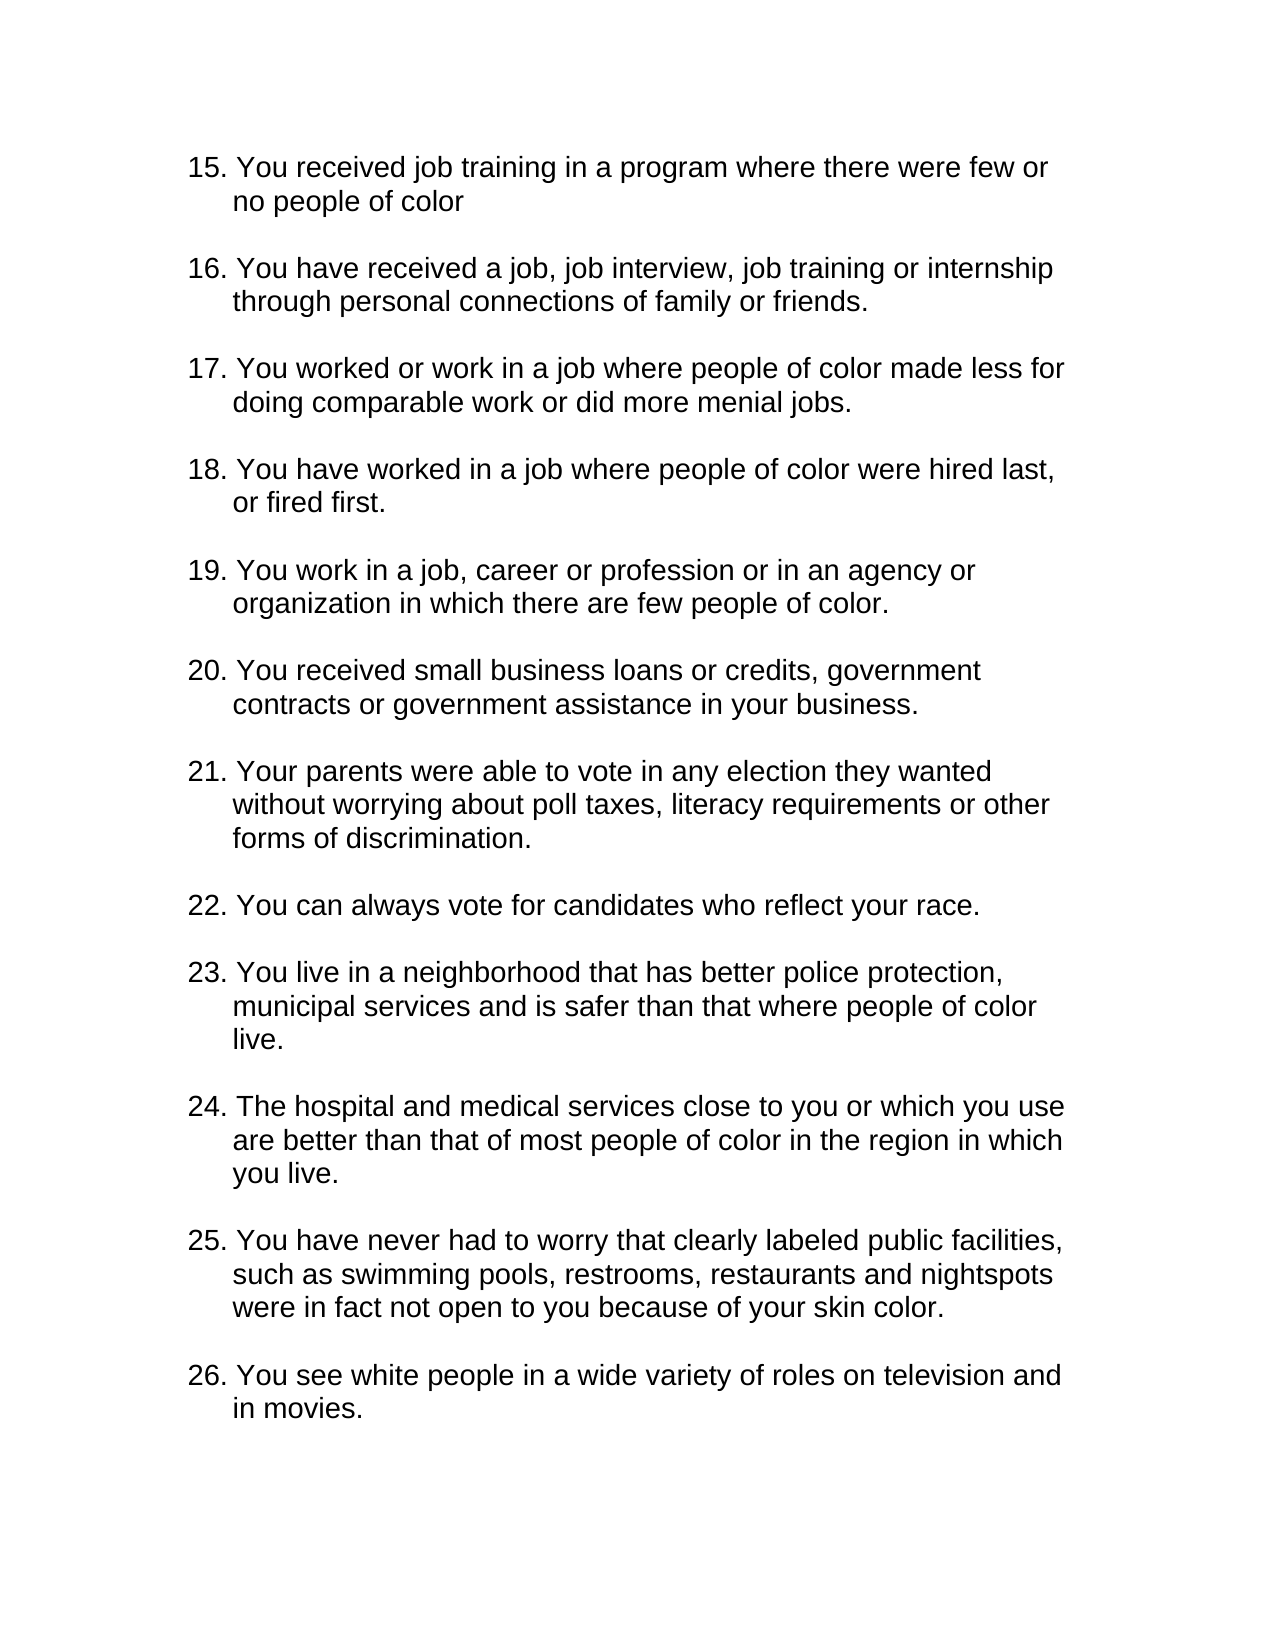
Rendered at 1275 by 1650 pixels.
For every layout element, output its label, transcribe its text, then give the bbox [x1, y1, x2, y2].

subtitle 20. You received small business loans or credits, government contracts or government assistance in your business. [187, 653, 1087, 720]
subtitle 25. You have never had to worry that clearly labeled public facilities, such as swimming pools, restrooms, restaurants and nightspots were in fact not open to you because of your skin color. [187, 1223, 1087, 1324]
subtitle 26. You see white people in a wide variety of roles on television and in movies. [187, 1357, 1087, 1424]
subtitle 22. You can always vote for candidates who reflect your race. [187, 888, 1087, 921]
subtitle 17. You worked or work in a job where people of color made less for doing comparable work or did more menial jobs. [187, 351, 1087, 418]
subtitle 15. You received job training in a program where there were few or no people of color [187, 150, 1087, 217]
subtitle 16. You have received a job, job interview, job training or internship through personal connections of family or friends. [187, 251, 1087, 318]
subtitle 24. The hospital and medical services close to you or which you use are better than that of most people of color in the region in which you live. [187, 1089, 1087, 1190]
subtitle 23. You live in a neighborhood that has better police protection, municipal services and is safer than that where people of color live. [187, 955, 1087, 1056]
subtitle 19. You work in a job, career or profession or in an agency or organization in which there are few people of color. [187, 552, 1087, 619]
subtitle 18. You have worked in a job where people of color were hired last, or fired first. [187, 452, 1087, 519]
subtitle 21. Your parents were able to vote in any election they wanted without worrying about poll taxes, literacy requirements or other forms of discrimination. [187, 754, 1087, 854]
